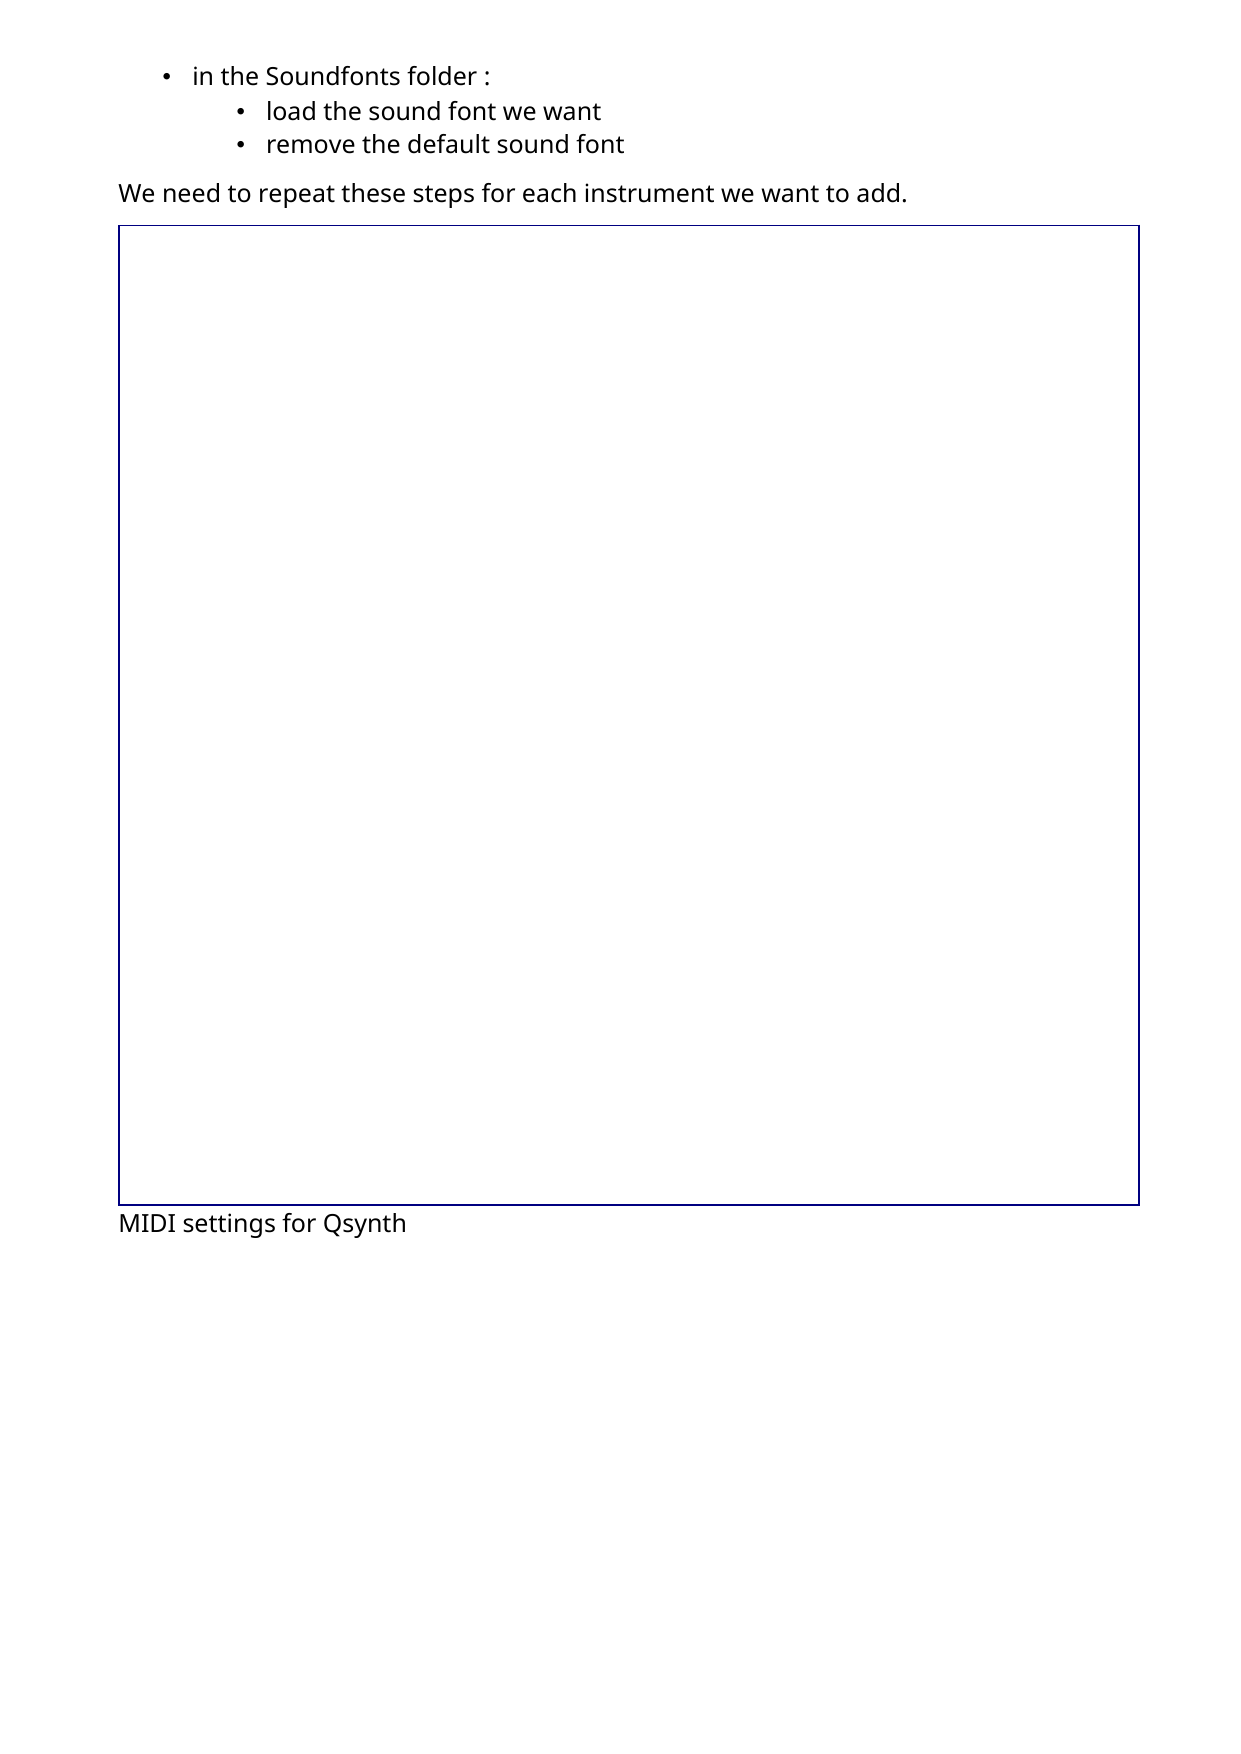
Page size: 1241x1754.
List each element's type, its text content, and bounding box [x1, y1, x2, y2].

list in the Soundfonts folder : [162, 59, 1181, 93]
text We need to repeat these steps for each instrument we want to add. [118, 176, 1181, 210]
list load the sound font we want [236, 93, 1181, 127]
list remove the default sound font [236, 127, 1181, 161]
text MIDI settings for Qsynth [118, 224, 1181, 1240]
